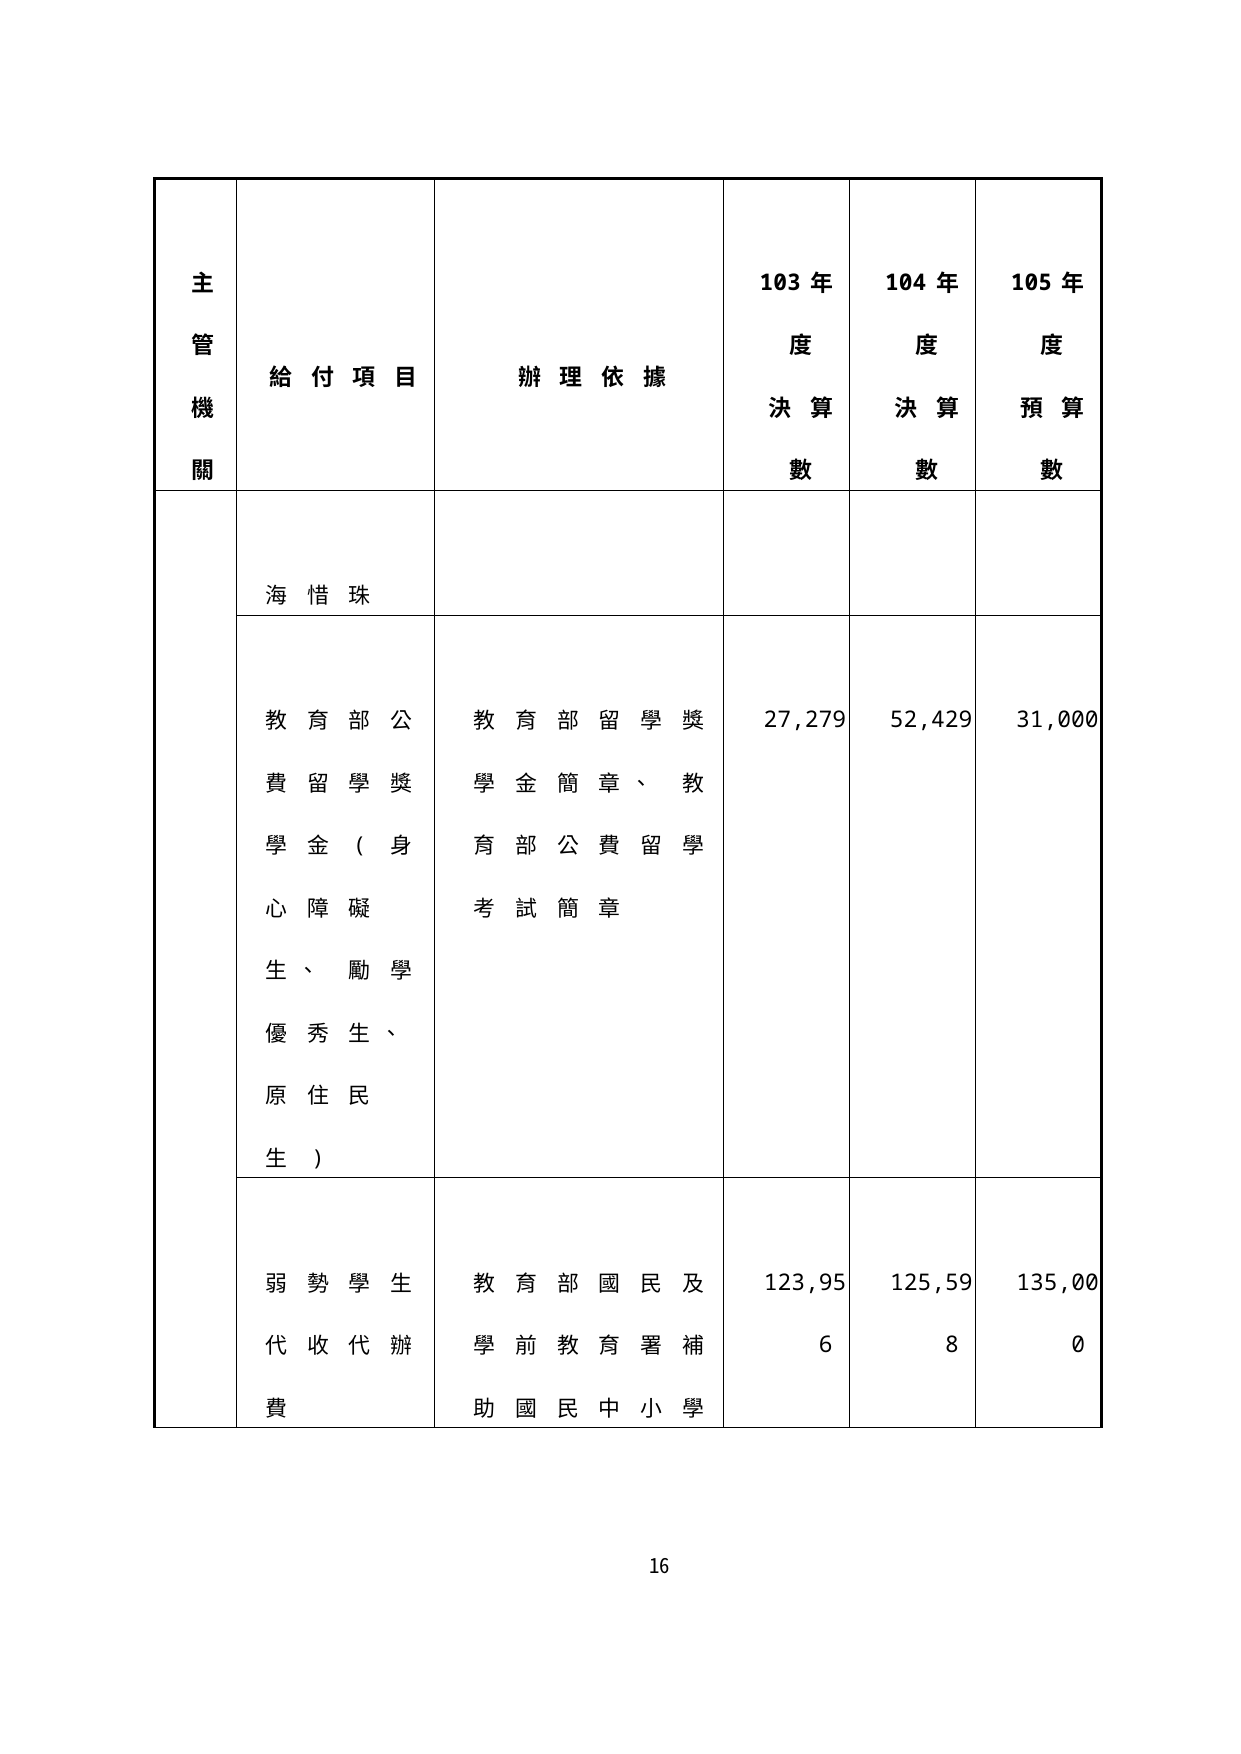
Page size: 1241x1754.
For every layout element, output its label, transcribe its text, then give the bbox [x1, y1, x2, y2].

table_cell [435, 491, 723, 615]
table_cell 123,956 [724, 1178, 849, 1427]
table_header 105年度 預算數 [976, 180, 1100, 490]
table_cell 弱勢學生代收代辦費 [237, 1178, 434, 1427]
table_header 104年度 決算數 [850, 180, 975, 490]
table_cell 海惜珠 [237, 491, 434, 615]
table_cell 教育部國民及學前教育署補助國民中小學 [435, 1178, 723, 1427]
table_cell [976, 491, 1100, 615]
table_cell [156, 491, 236, 1427]
table_cell 教育部留學獎學金簡章、教育部公費留學考試簡章 [435, 616, 723, 1177]
table_cell 52,429 [850, 616, 975, 1177]
table_cell 31,000 [976, 616, 1100, 1177]
table_header 辦理依據 [435, 180, 723, 490]
table_header 103年度 決算數 [724, 180, 849, 490]
table_cell 135,000 [976, 1178, 1100, 1427]
table_cell 27,279 [724, 616, 849, 1177]
table_cell [850, 491, 975, 615]
table_header 給付項目 [237, 180, 434, 490]
table_cell [724, 491, 849, 615]
table_cell 125,598 [850, 1178, 975, 1427]
table_cell 教育部公費留學獎學金(身心障礙生、勵學優秀生、原住民生) [237, 616, 434, 1177]
table_header 主管 機關 [156, 180, 236, 490]
